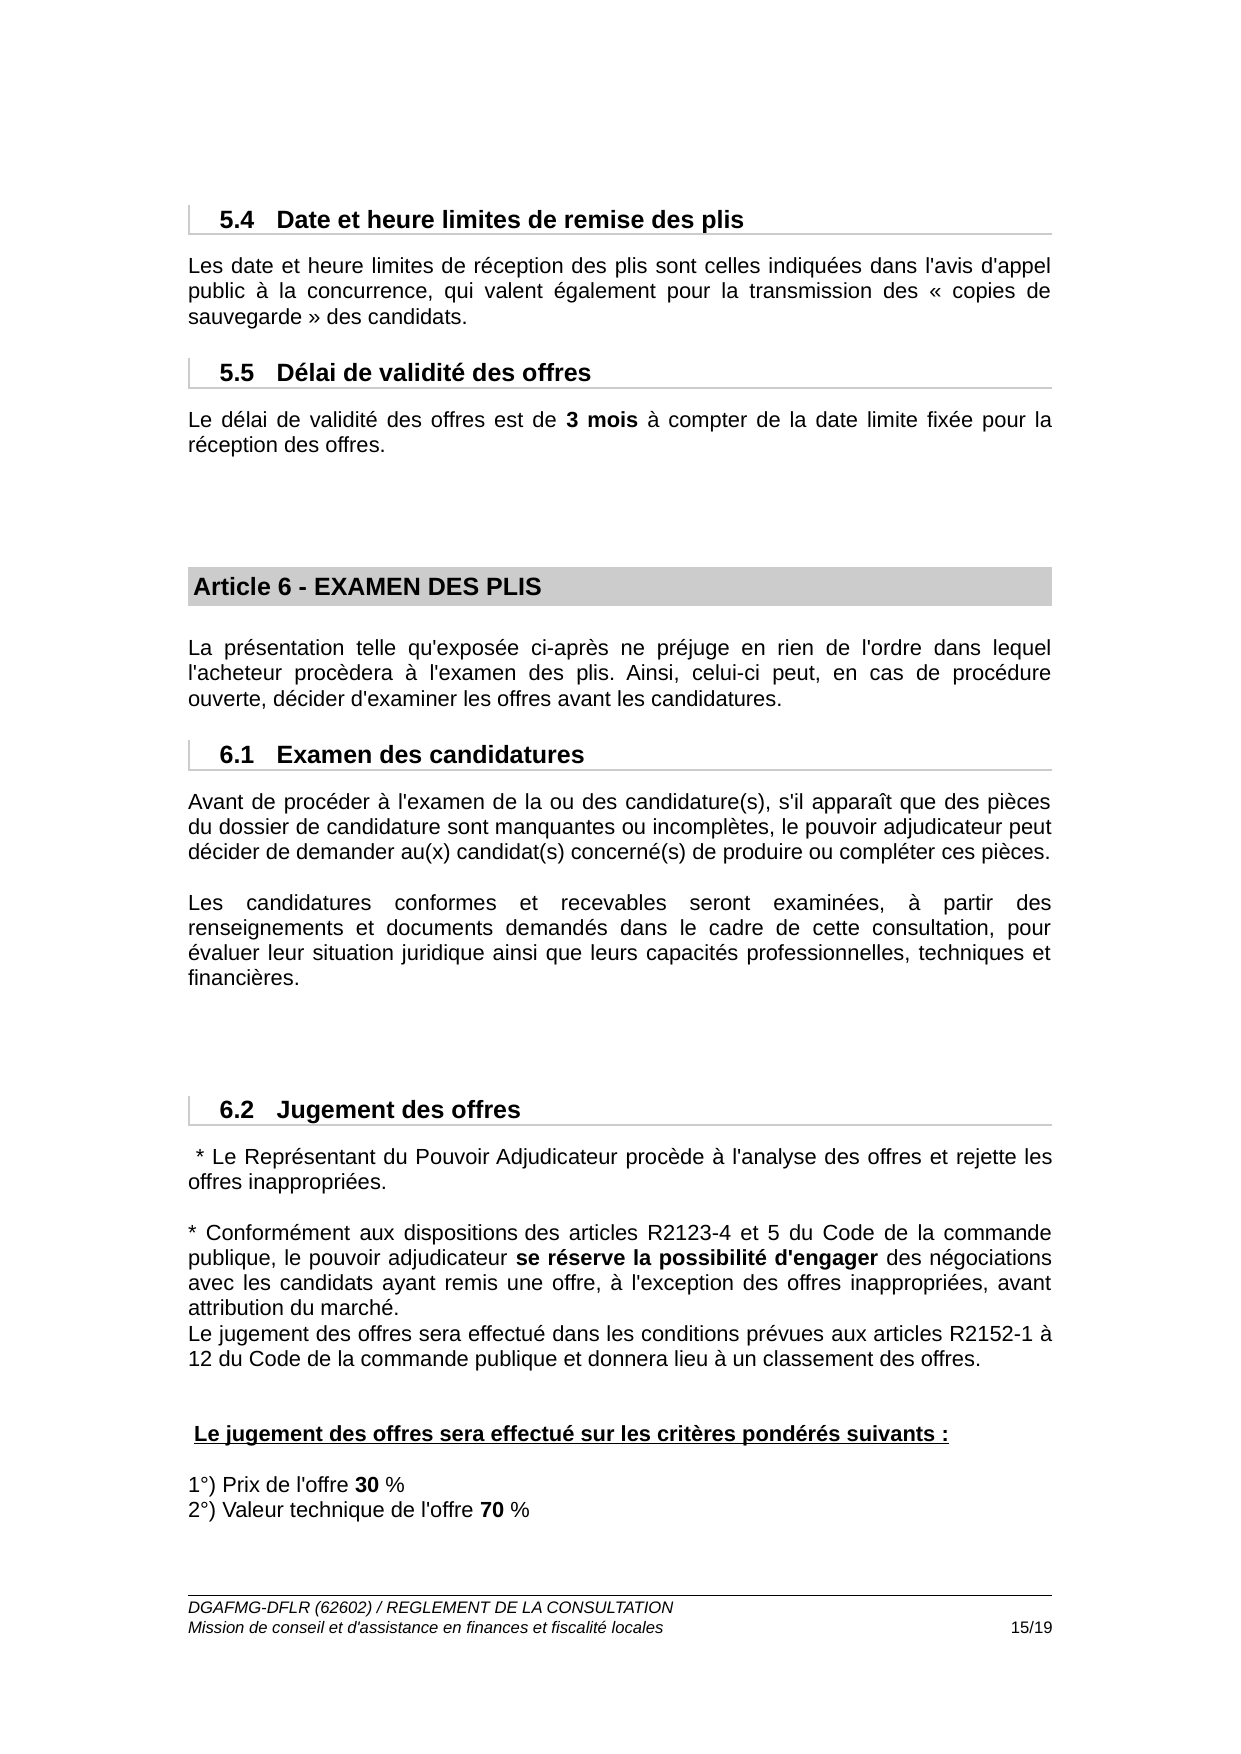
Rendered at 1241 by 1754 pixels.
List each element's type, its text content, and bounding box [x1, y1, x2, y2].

text * Le Représentant du Pouvoir Adjudicateur procède à l'analyse des offres et rejette les offres inappropriées. [188, 1144, 1052, 1194]
text Le jugement des offres sera effectué sur les critères pondérés suivants : [188, 1421, 1052, 1447]
text Les date et heure limites de réception des plis sont celles indiquées dans l'avis d'appel public à la concurrence, qui valent également pour la transmission des « copies de sauvegarde » des candidats. [188, 253, 1052, 329]
text Avant de procéder à l'examen de la ou des candidature(s), s'il apparaît que des pièces du dossier de candidature sont manquantes ou incomplètes, le pouvoir adjudicateur peut décider de demander au(x) candidat(s) concerné(s) de produire ou compléter ces pièces. [188, 789, 1052, 864]
text 1°) Prix de l'offre 30 % [188, 1472, 1052, 1497]
text La présentation telle qu'exposée ci-après ne préjuge en rien de l'ordre dans lequel l'acheteur procèdera à l'examen des plis. Ainsi, celui-ci peut, en cas de procédure ouverte, décider d'examiner les offres avant les candidatures. [188, 635, 1052, 711]
subtitle Jugement des offres [190, 1096, 1052, 1124]
text Les candidatures conformes et recevables seront examinées, à partir des renseignements et documents demandés dans le cadre de cette consultation, pour évaluer leur situation juridique ainsi que leurs capacités professionnelles, techniques et financières. [188, 889, 1052, 990]
text * Conformément aux dispositions des articles R2123-4 et 5 du Code de la commande publique, le pouvoir adjudicateur se réserve la possibilité d'engager des négociations avec les candidats ayant remis une offre, à l'exception des offres inappropriées, avant attribution du marché. [188, 1220, 1052, 1321]
text Le délai de validité des offres est de 3 mois à compter de la date limite fixée pour la réception des offres. [188, 407, 1052, 457]
subtitle Délai de validité des offres [190, 358, 1052, 387]
text Le jugement des offres sera effectué dans les conditions prévues aux articles R2152-1 à 12 du Code de la commande publique et donnera lieu à un classement des offres. [188, 1321, 1052, 1371]
subtitle EXAMEN DES PLIS [190, 569, 1050, 603]
subtitle Examen des candidatures [190, 740, 1052, 769]
subtitle Date et heure limites de remise des plis [188, 204, 1052, 233]
text 2°) Valeur technique de l'offre 70 % [188, 1497, 1052, 1522]
